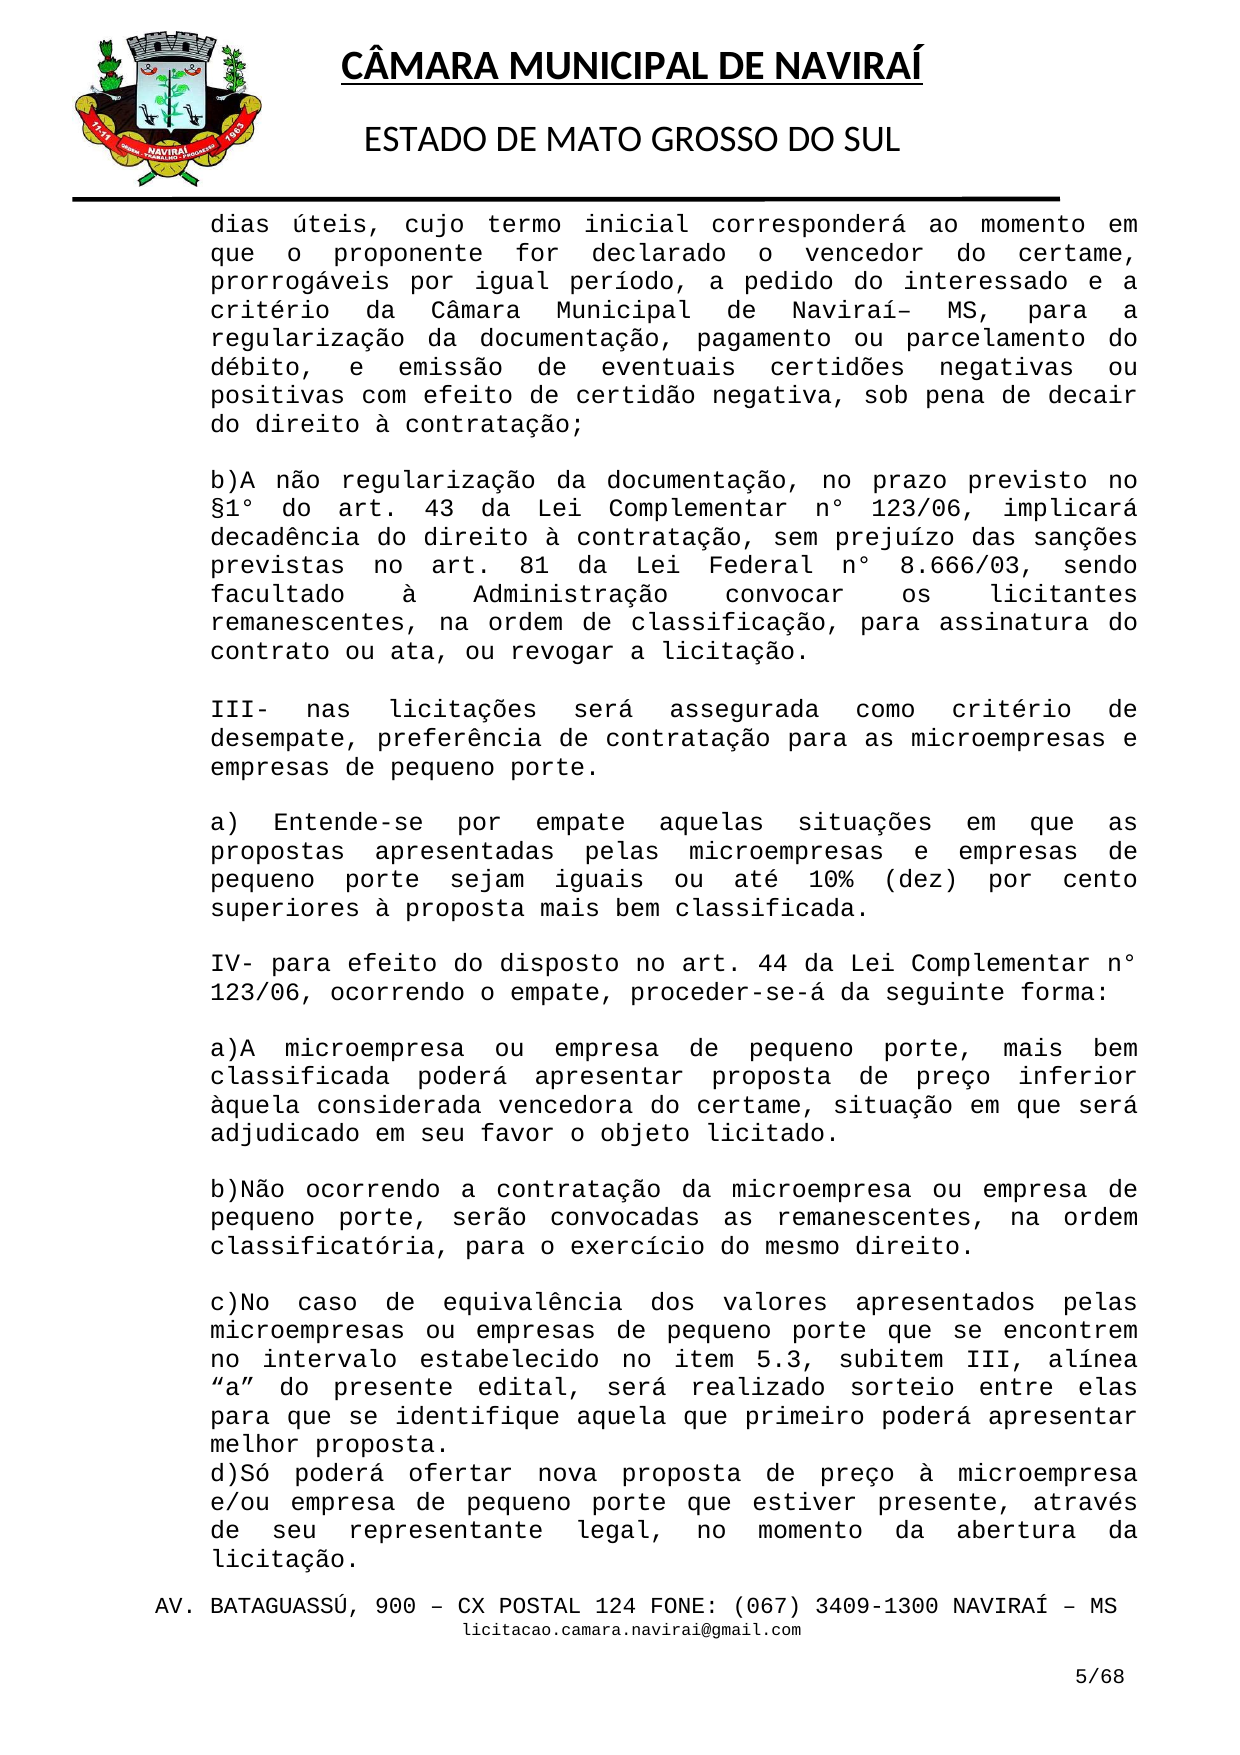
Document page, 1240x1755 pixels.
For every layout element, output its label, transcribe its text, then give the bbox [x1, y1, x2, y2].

text IV- para efeito do disposto no art. 44 da Lei Complementar n° 123/06, ocorrendo o empate, proceder-se-á da seguinte forma: [210, 951, 1138, 1008]
list dias úteis, cujo termo inicial corresponderá ao momento em que o proponente for declarado o vencedor do certame, prorrogáveis por igual período, a pedido do interessado e a critério da Câmara Municipal de Naviraí– MS, para a regularização da documentação, pagamento ou parcelamento do débito, e emissão de eventuais certidões negativas ou positivas com efeito de certidão negativa, sob pena de decair do direito à contratação; [135, 212, 1138, 440]
list A microempresa ou empresa de pequeno porte, mais bem classificada poderá apresentar proposta de preço inferior àquela considerada vencedora do certame, situação em que será adjudicado em seu favor o objeto licitado. [135, 1035, 1138, 1149]
list Não ocorrendo a contratação da microempresa ou empresa de pequeno porte, serão convocadas as remanescentes, na ordem classificatória, para o exercício do mesmo direito. [135, 1176, 1138, 1262]
text a) Entende-se por empate aquelas situações em que as propostas apresentadas pelas microempresas e empresas de pequeno porte sejam iguais ou até 10% (dez) por cento superiores à proposta mais bem classificada. [210, 810, 1138, 924]
list Só poderá ofertar nova proposta de preço à microempresa e/ou empresa de pequeno porte que estiver presente, através de seu representante legal, no momento da abertura da licitação. [135, 1461, 1138, 1574]
list No caso de equivalência dos valores apresentados pelas microempresas ou empresas de pequeno porte que se encontrem no intervalo estabelecido no item 5.3, subitem III, alínea “a” do presente edital, será realizado sorteio entre elas para que se identifique aquela que primeiro poderá apresentar melhor proposta. [135, 1289, 1138, 1460]
list A não regularização da documentação, no prazo previsto no §1° do art. 43 da Lei Complementar n° 123/06, implicará decadência do direito à contratação, sem prejuízo das sanções previstas no art. 81 da Lei Federal n° 8.666/03, sendo facultado à Administração convocar os licitantes remanescentes, na ordem de classificação, para assinatura do contrato ou ata, ou revogar a licitação. [135, 467, 1138, 667]
text III- nas licitações será assegurada como critério de desempate, preferência de contratação para as microempresas e empresas de pequeno porte. [210, 697, 1138, 782]
